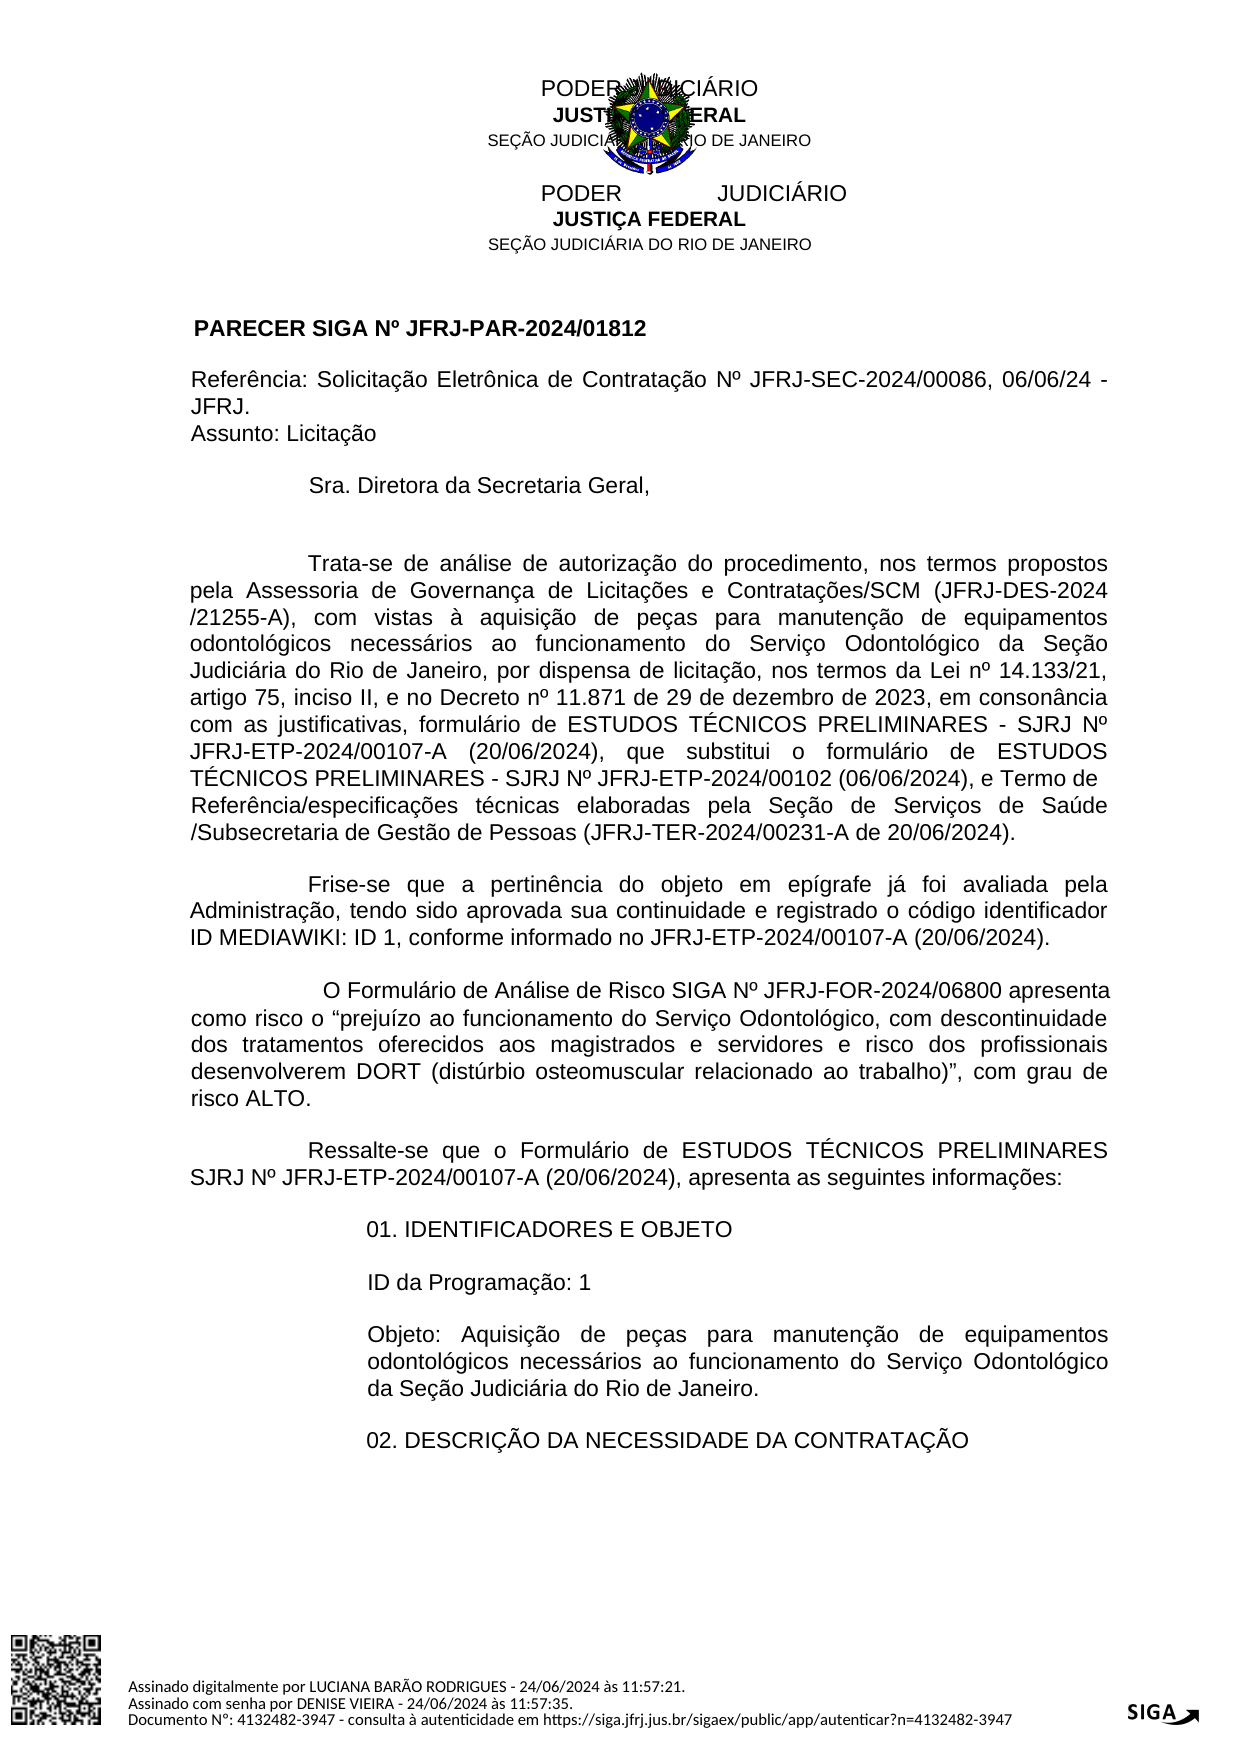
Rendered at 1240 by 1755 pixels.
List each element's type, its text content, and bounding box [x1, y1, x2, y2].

text Trata-se de análise de autorização do procedimento, nos termos propostos pela Assessoria de Governança de Licitações e Contratações/SCM (JFRJ-DES-2024 /21255-A), com vistas à aquisição de peças para manutenção de equipamentos odontológicos necessários ao funcionamento do Serviço Odontológico da Seção Judiciária do Rio de Janeiro, por dispensa de licitação, nos termos da Lei nº 14.133/21, artigo 75, inciso II, e no Decreto nº 11.871 de 29 de dezembro de 2023, em consonância com as justificativas, formulário de ESTUDOS TÉCNICOS PRELIMINARES - SJRJ Nº JFRJ-ETP-2024/00107-A (20/06/2024), que substitui o formulário de ESTUDOS TÉCNICOS PRELIMINARES - SJRJ Nº JFRJ-ETP-2024/00102 (06/06/2024), e Termo de [189, 550, 1108, 791]
text Assunto: Licitação [191, 420, 1108, 447]
list DESCRIÇÃO DA NECESSIDADE DA CONTRATAÇÃO [366, 1427, 1108, 1453]
text Referência: Solicitação Eletrônica de Contratação Nº JFRJ-SEC-2024/00086, 06/06/24 - JFRJ. [191, 366, 1108, 420]
text Frise-se que a pertinência do objeto em epígrafe já foi avaliada pela Administração, tendo sido aprovada sua continuidade e registrado o código identificador ID MEDIAWIKI: ID 1, conforme informado no JFRJ-ETP-2024/00107-A (20/06/2024). [189, 871, 1108, 951]
text ID da Programação: 1 [367, 1268, 1108, 1295]
text Ressalte-se que o Formulário de ESTUDOS TÉCNICOS PRELIMINARES SJRJ Nº JFRJ-ETP-2024/00107-A (20/06/2024), apresenta as seguintes informações: [189, 1137, 1108, 1191]
text O Formulário de Análise de Risco SIGA Nº JFRJ-FOR-2024/06800 apresenta [191, 977, 1110, 1003]
text como risco o “prejuízo ao funcionamento do Serviço Odontológico, com descontinuidade dos tratamentos oferecidos aos magistrados e servidores e risco dos profissionais desenvolverem DORT (distúrbio osteomuscular relacionado ao trabalho)”, com grau de risco ALTO. [191, 1004, 1108, 1111]
text PODER JUDICIÁRIO JUSTIÇA FEDERAL [541, 180, 847, 231]
text Referência/especificações técnicas elaboradas pela Seção de Serviços de Saúde /Subsecretaria de Gestão de Pessoas (JFRJ-TER-2024/00231-A de 20/06/2024). [191, 792, 1108, 845]
text Objeto: Aquisição de peças para manutenção de equipamentos odontológicos necessários ao funcionamento do Serviço Odontológico da Seção Judiciária do Rio de Janeiro. [367, 1321, 1108, 1401]
subtitle PARECER SIGA Nº JFRJ-PAR-2024/01812 [194, 315, 1109, 341]
text Sra. Diretora da Secretaria Geral, [309, 472, 1108, 499]
text SEÇÃO JUDICIÁRIA DO RIO DE JANEIRO [191, 234, 1109, 253]
list IDENTIFICADORES E OBJETO [366, 1216, 1108, 1243]
